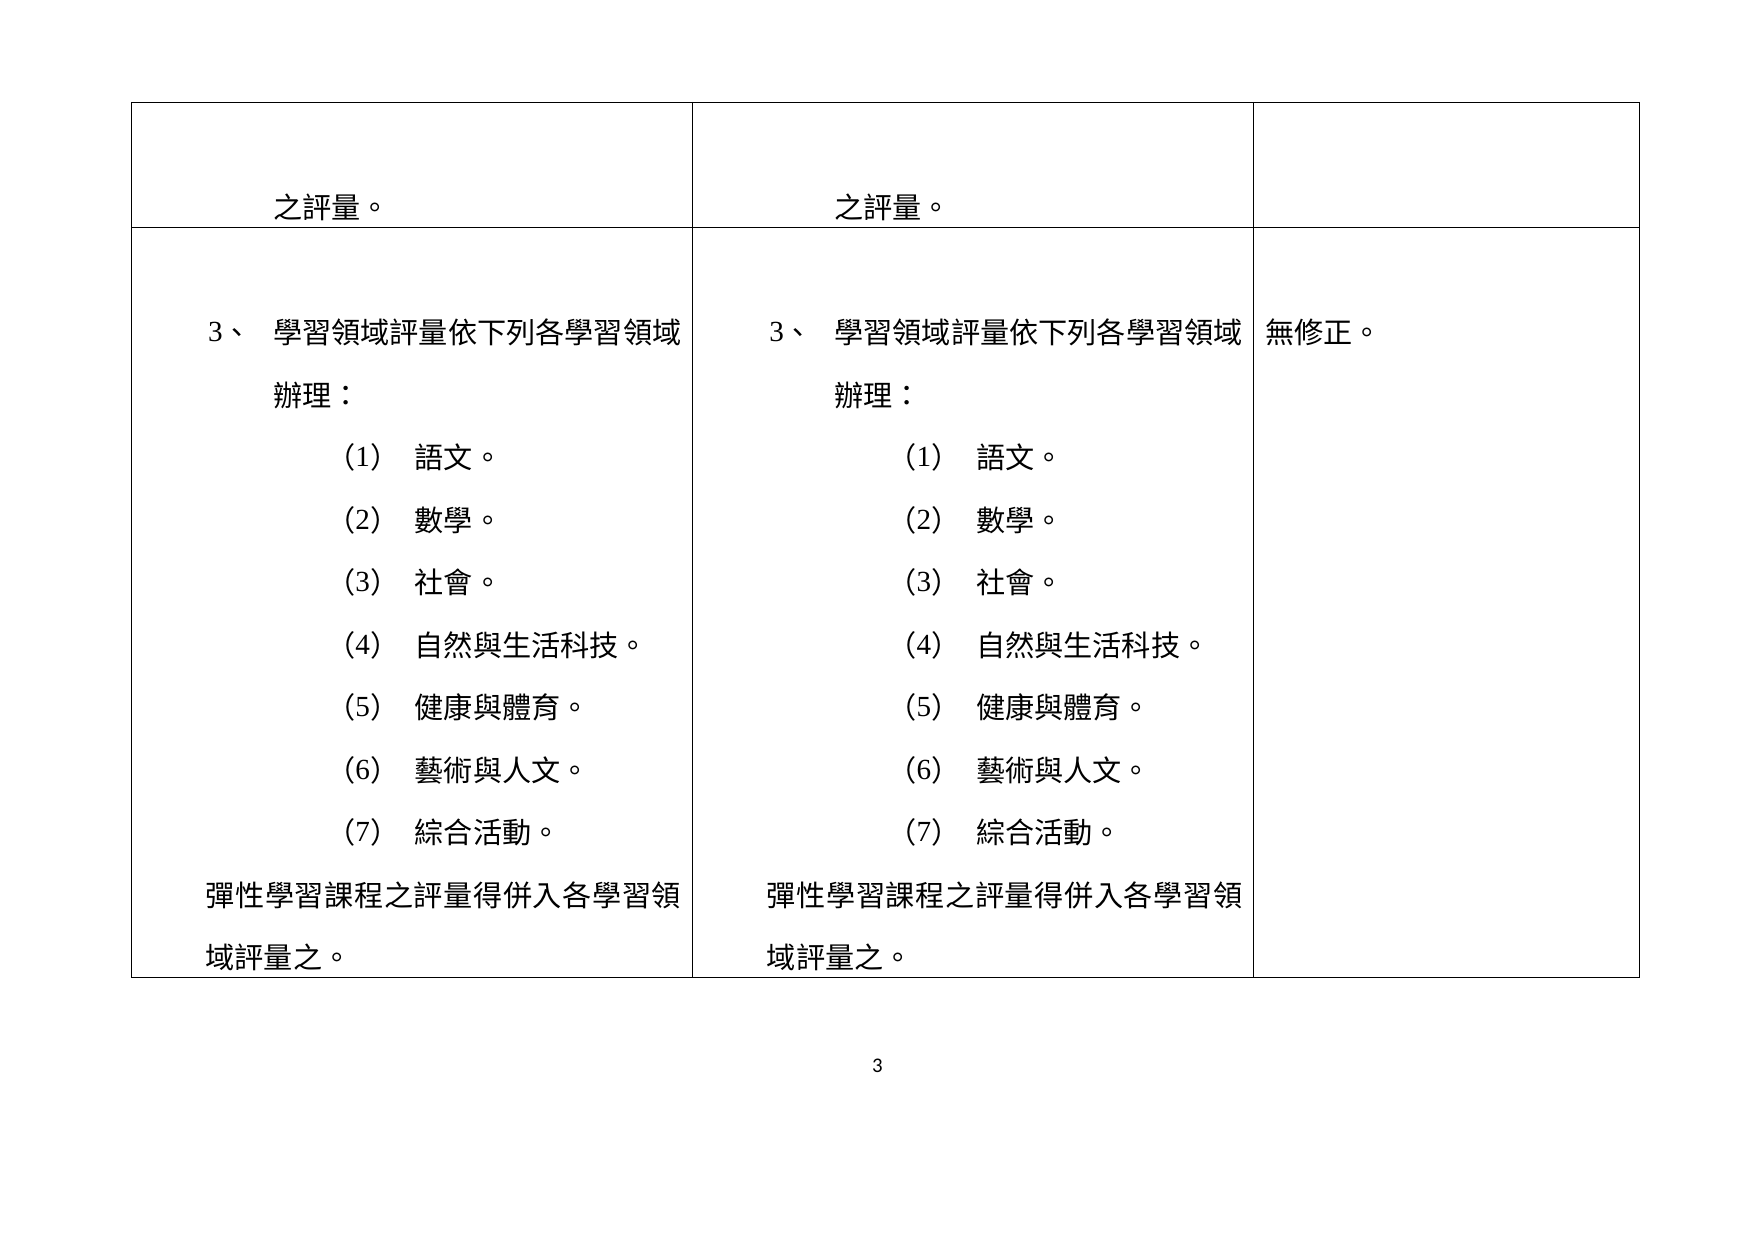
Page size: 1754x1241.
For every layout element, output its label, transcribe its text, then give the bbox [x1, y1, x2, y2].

table_cell [1254, 103, 1639, 227]
table_cell 之評量。 [693, 103, 1253, 227]
table_cell 學習領域評量依下列各學習領域辦理： 語文。 數學。 社會。 自然與生活科技。 健康與體育。 藝術與人文。 綜合活動。 彈性學習課程之評量得併入各學習領域評量之。 [693, 228, 1253, 977]
table_cell 學習領域評量依下列各學習領域辦理： 語文。 數學。 社會。 自然與生活科技。 健康與體育。 藝術與人文。 綜合活動。 彈性學習課程之評量得併入各學習領域評量之。 [132, 228, 692, 977]
table_cell 之評量。 [132, 103, 692, 227]
table_cell 無修正。 [1254, 228, 1639, 977]
